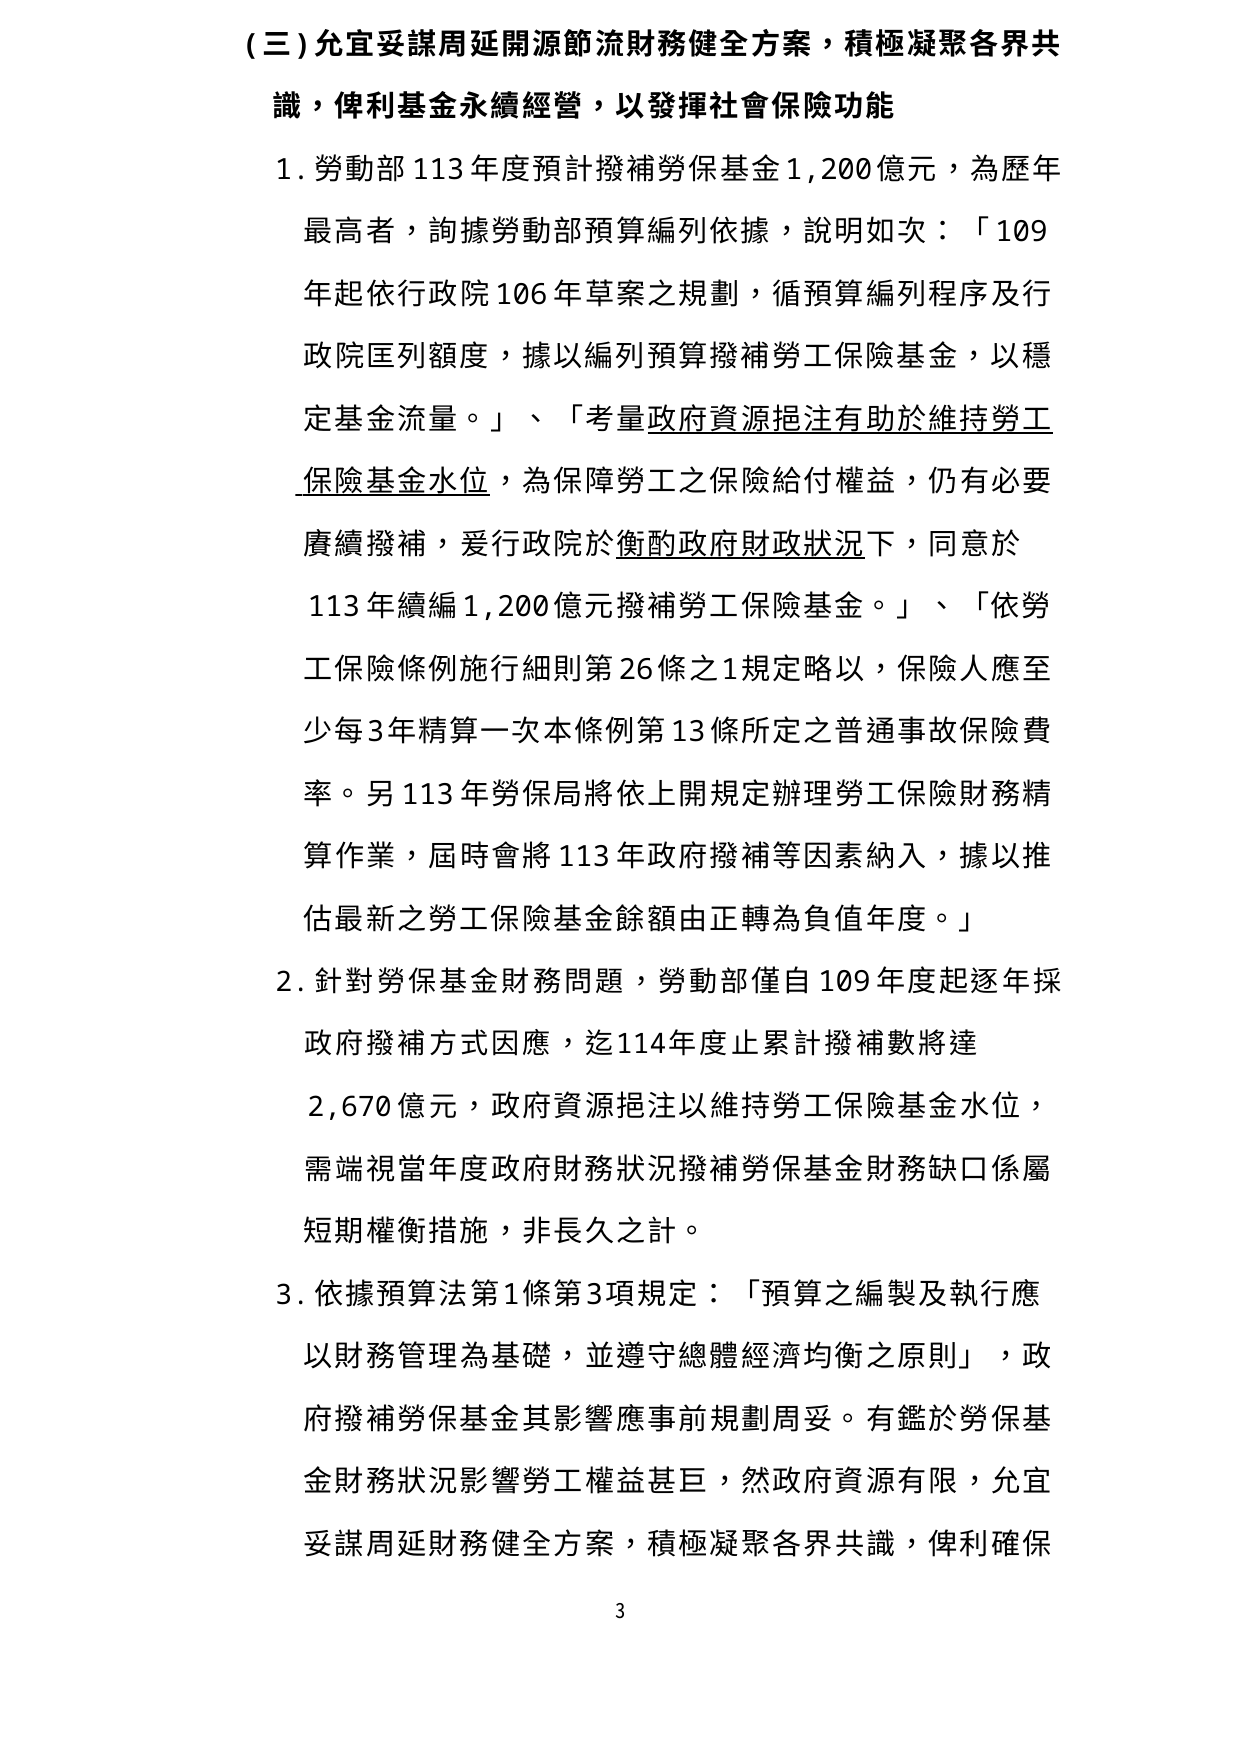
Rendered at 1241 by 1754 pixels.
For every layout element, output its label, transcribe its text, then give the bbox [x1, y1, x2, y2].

text 1.勞動部113年度預計撥補勞保基金1,200億元，為歷年最高者，詢據勞動部預算編列依據，說明如次：「109年起依行政院106年草案之規劃，循預算編列程序及行政院匡列額度，據以編列預算撥補勞工保險基金，以穩定基金流量。」、「考量政府資源挹注有助於維持勞工保險基金水位，為保障勞工之保險給付權益，仍有必要賡續撥補，爰行政院於衡酌政府財政狀況下，同意於113年續編1,200億元撥補勞工保險基金。」、「依勞工保險條例施行細則第26條之1規定略以，保險人應至少每3年精算一次本條例第13條所定之普通事故保險費率。另113年勞保局將依上開規定辦理勞工保險財務精算作業，屆時會將113年政府撥補等因素納入，據以推估最新之勞工保險基金餘額由正轉為負值年度。」 [266, 125, 1063, 937]
text 3.依據預算法第1條第3項規定：「預算之編製及執行應以財務管理為基礎，並遵守總體經濟均衡之原則」，政府撥補勞保基金其影響應事前規劃周妥。有鑑於勞保基金財務狀況影響勞工權益甚巨，然政府資源有限，允宜妥謀周延財務健全方案，積極凝聚各界共識，俾利確保 [266, 1250, 1063, 1562]
text (三)允宜妥謀周延開源節流財務健全方案，積極凝聚各界共識，俾利基金永續經營，以發揮社會保險功能 [236, 0, 1063, 125]
text 2.針對勞保基金財務問題，勞動部僅自109年度起逐年採政府撥補方式因應，迄114年度止累計撥補數將達2,670億元，政府資源挹注以維持勞工保險基金水位，需端視當年度政府財務狀況撥補勞保基金財務缺口係屬短期權衡措施，非長久之計。 [266, 937, 1063, 1250]
